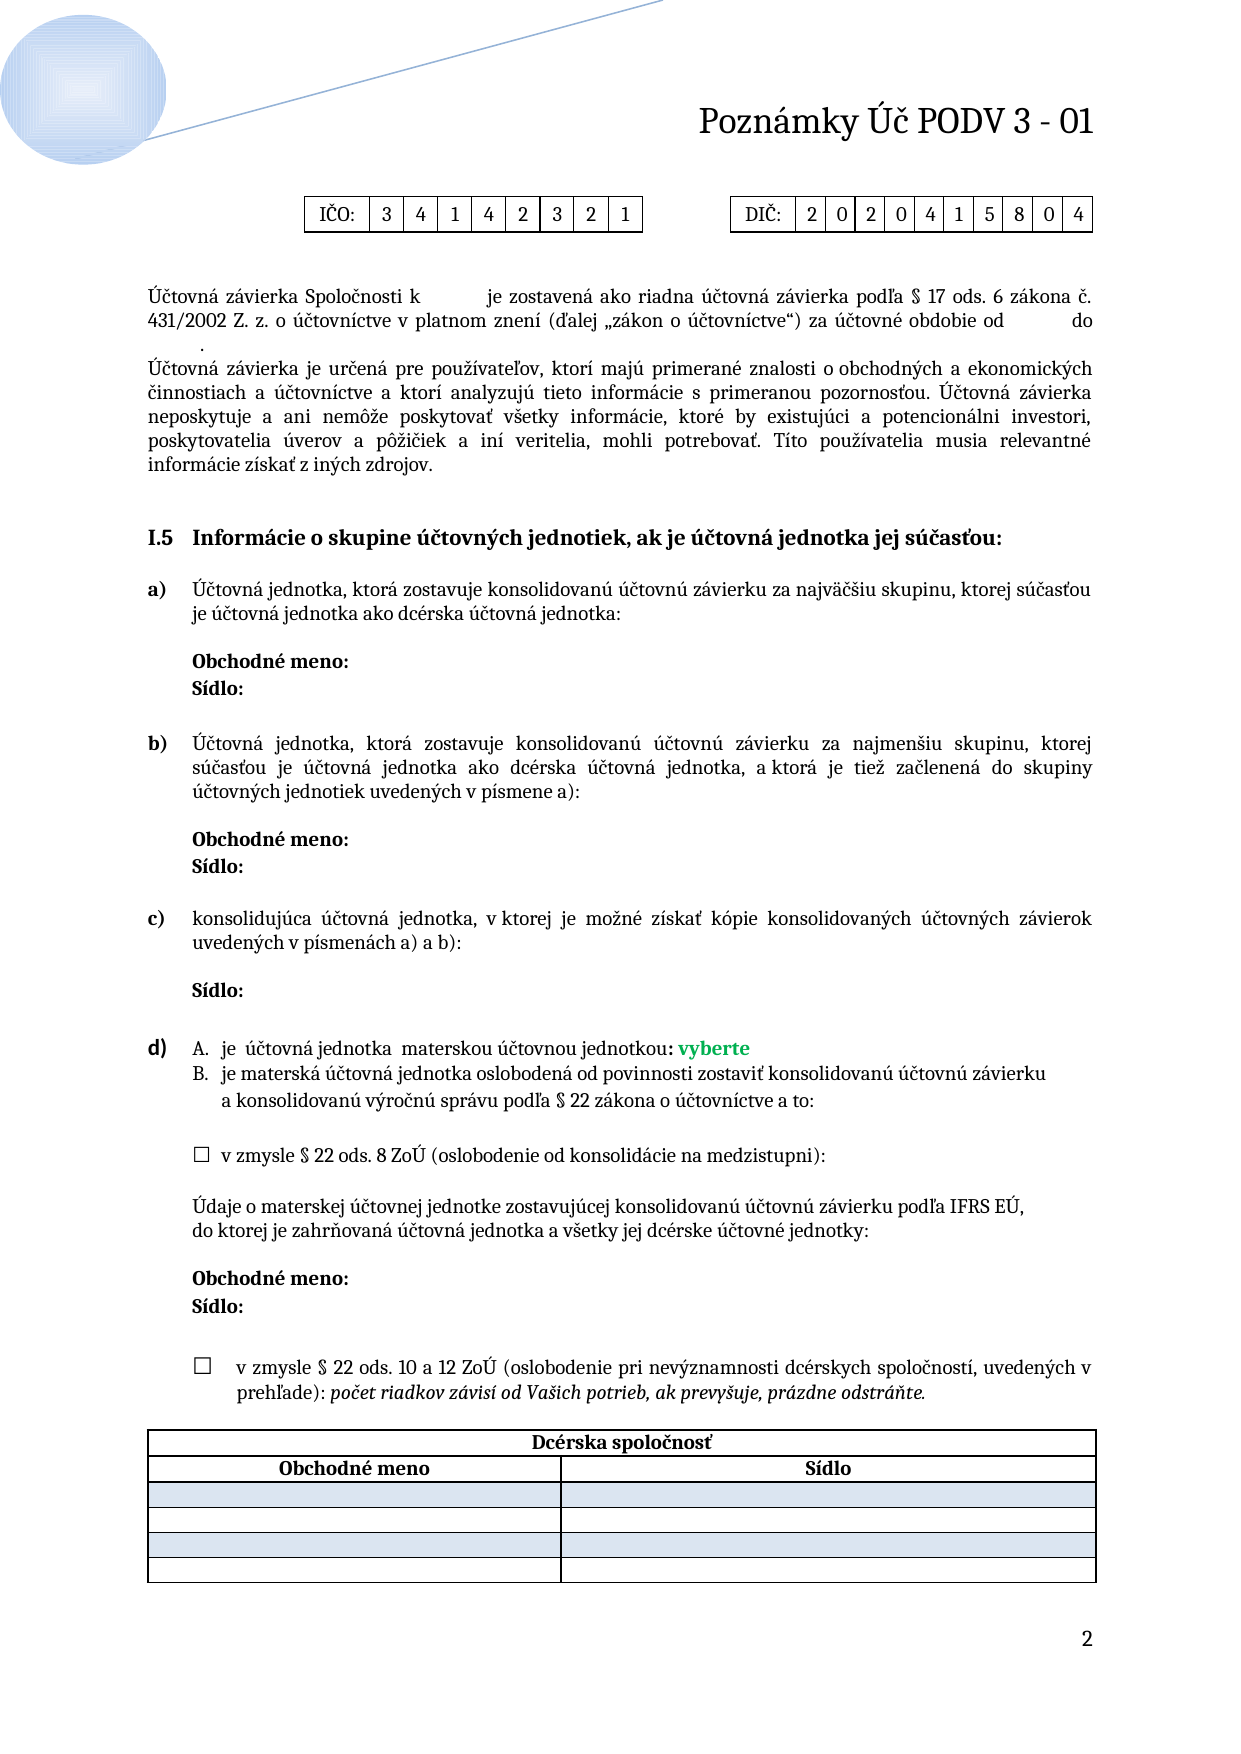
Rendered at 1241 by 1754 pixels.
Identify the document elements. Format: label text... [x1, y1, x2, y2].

list Účtovná jednotka, ktorá zostavuje konsolidovanú účtovnú závierku za najmenšiu skupinu, ktorej súčasťou je účtovná jednotka ako dcérska účtovná jednotka, a ktorá je tiež začlenená do skupiny účtovných jednotiek uvedených v písmene a): [148, 732, 1093, 804]
text Obchodné meno: [192, 649, 1093, 673]
table_cell [149, 1533, 560, 1557]
table_cell [562, 1558, 1095, 1582]
text ☐ v zmysle § 22 ods. 10 a 12 ZoÚ (oslobodenie pri nevýznamnosti dcérskych spoločností, uvedených v prehľade): počet riadkov závisí od Vašich potrieb, ak prevyšuje, prázdne odstráňte. [192, 1349, 1093, 1405]
table_cell [149, 1508, 560, 1532]
table_cell [562, 1533, 1095, 1557]
list konsolidujúca účtovná jednotka, v ktorej je možné získať kópie konsolidovaných účtovných závierok uvedených v písmenách a) a b): [148, 907, 1093, 954]
text I.5 Informácie o skupine účtovných jednotiek, ak je účtovná jednotka jej súčasťou: [148, 525, 1093, 551]
list A. je účtovná jednotka materskou účtovnou jednotkou: vyberte [148, 1033, 1093, 1061]
list Účtovná jednotka, ktorá zostavuje konsolidovanú účtovnú závierku za najväčšiu skupinu, ktorej súčasťou je účtovná jednotka ako dcérska účtovná jednotka: [148, 577, 1093, 625]
table_cell [149, 1483, 560, 1507]
text Obchodné meno: [192, 1267, 1093, 1291]
text Sídlo: [192, 978, 1093, 1002]
table_header Dcérska spoločnosť [149, 1431, 1095, 1455]
text Účtovná závierka Spoločnosti k je zostavená ako riadna účtovná závierka podľa § 17 ods. 6 zákona č. 431/2002 Z. z. o účtovníctve v platnom znení (ďalej „zákon o účtovníctve“) za účtovné obdobie od do . [148, 285, 1093, 357]
text Sídlo: [192, 677, 1093, 701]
text Účtovná závierka je určená pre používateľov, ktorí majú primerané znalosti o obchodných a ekonomických činnostiach a účtovníctve a ktorí analyzujú tieto informácie s primeranou pozornosťou. Účtovná závierka neposkytuje a ani nemôže poskytovať všetky informácie, ktoré by existujúci a potencionálni investori, poskytovatelia úverov a pôžičiek a iní veritelia, mohli potrebovať. Títo používatelia musia relevantné informácie získať z iných zdrojov. [148, 357, 1093, 477]
text B. je materská účtovná jednotka oslobodená od povinnosti zostaviť konsolidovanú účtovnú závierku [148, 1061, 1093, 1085]
text a konsolidovanú výročnú správu podľa § 22 zákona o účtovníctve a to: [148, 1089, 1093, 1113]
text Údaje o materskej účtovnej jednotke zostavujúcej konsolidovanú účtovnú závierku podľa IFRS EÚ, [192, 1195, 1093, 1219]
text ☐ v zmysle § 22 ods. 8 ZoÚ (oslobodenie od konsolidácie na medzistupni): [192, 1140, 1093, 1169]
table_cell Obchodné meno [149, 1457, 560, 1481]
table_cell [562, 1508, 1095, 1532]
text do ktorej je zahrňovaná účtovná jednotka a všetky jej dcérske účtovné jednotky: [192, 1219, 1093, 1243]
table_cell Sídlo [562, 1457, 1095, 1481]
text Sídlo: [192, 1294, 1093, 1318]
table_cell [149, 1558, 560, 1582]
text Sídlo: [192, 855, 1093, 879]
table_cell [562, 1483, 1095, 1507]
text Obchodné meno: [192, 828, 1093, 852]
